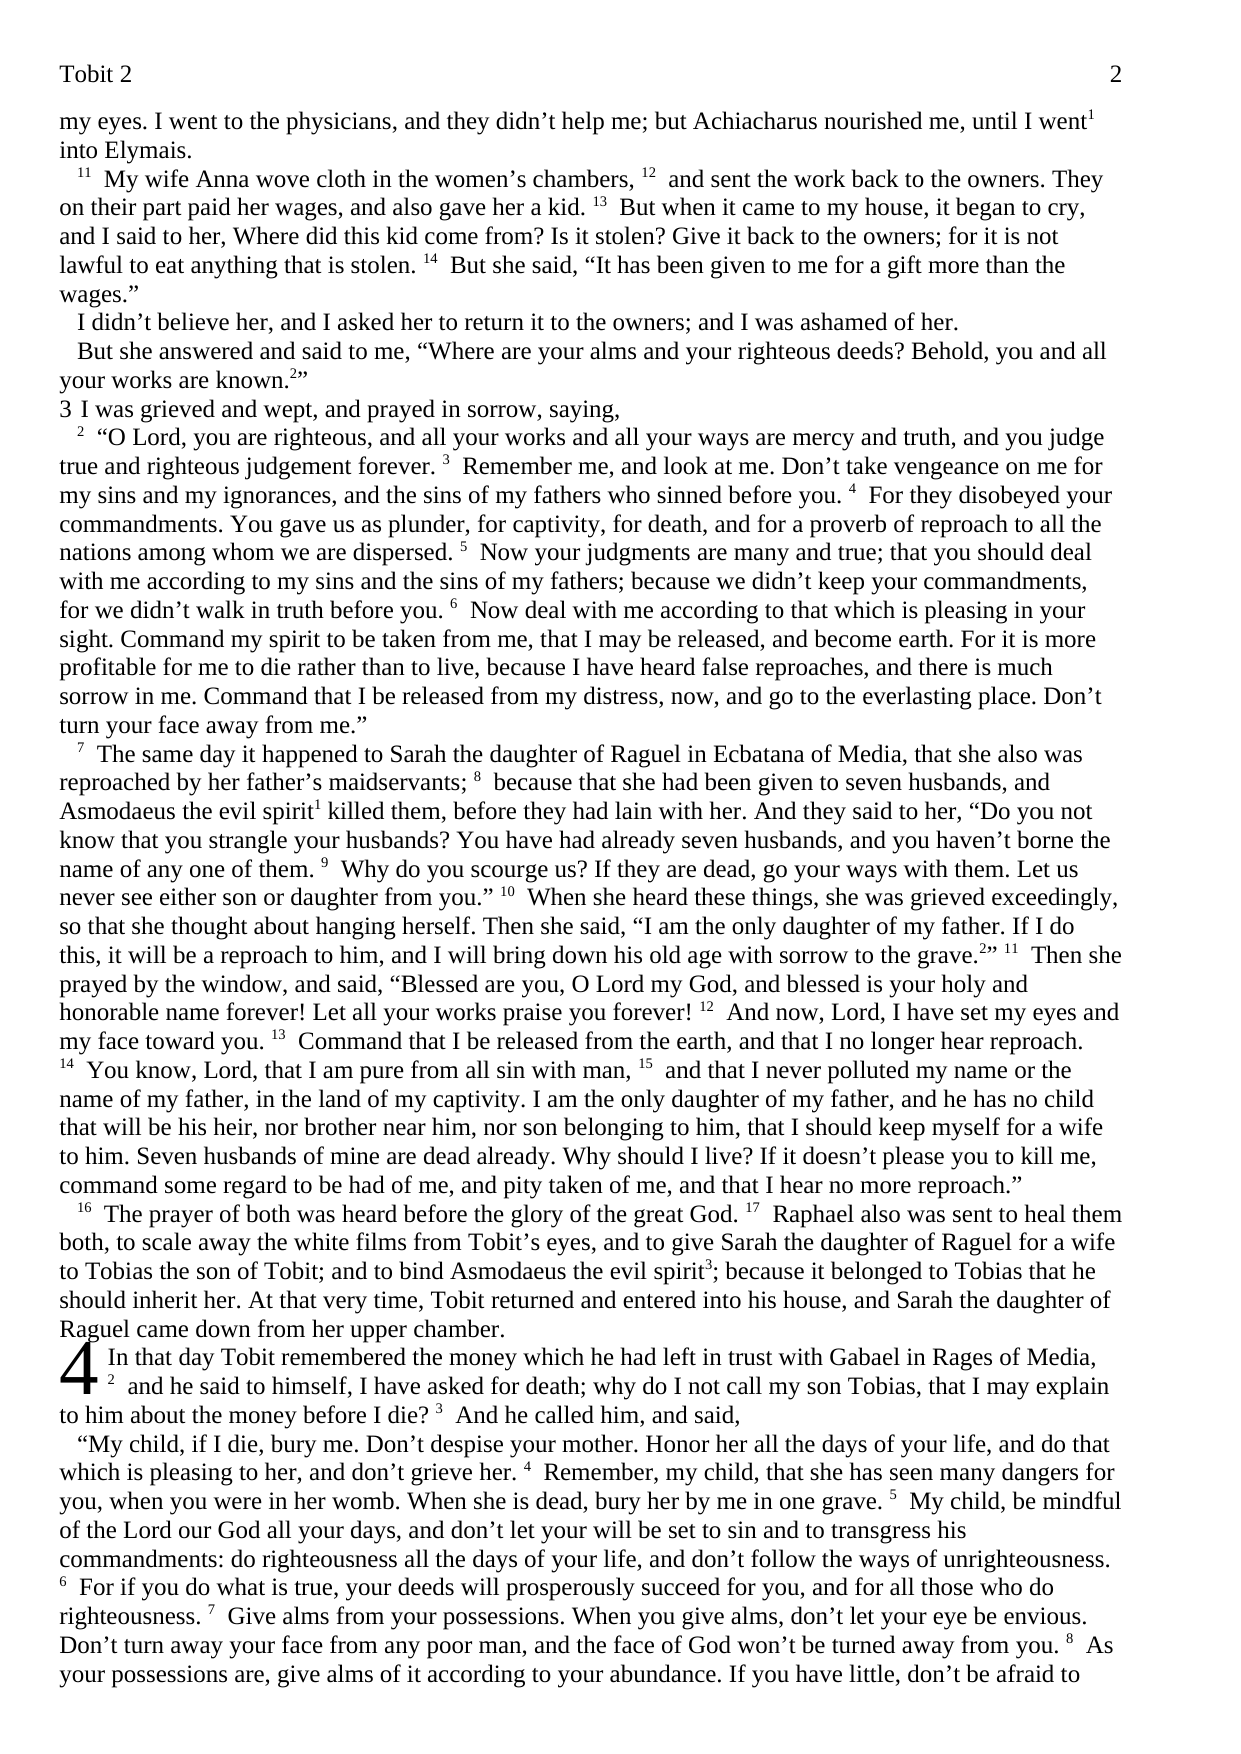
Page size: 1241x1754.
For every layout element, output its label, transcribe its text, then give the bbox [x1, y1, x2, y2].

text But she answered and said to me, “Where are your alms and your righteous deeds? Behold, you and all your works are known.2” [59, 336, 1122, 394]
text I didn’t believe her, and I asked her to return it to the owners; and I was ashamed of her. [59, 307, 1122, 336]
text 7 The same day it happened to Sarah the daughter of Raguel in Ecbatana of Media, that she also was reproached by her father’s maidservants; 8 because that she had been given to seven husbands, and Asmodaeus the evil spirit1 killed them, before they had lain with her. And they said to her, “Do you not know that you strangle your husbands? You have had already seven husbands, and you haven’t borne the name of any one of them. 9 Why do you scourge us? If they are dead, go your ways with them. Let us never see either son or daughter from you.” 10 When she heard these things, she was grieved exceedingly, so that she thought about hanging herself. Then she said, “I am the only daughter of my father. If I do this, it will be a reproach to him, and I will bring down his old age with sorrow to the grave.2” 11 Then she prayed by the window, and said, “Blessed are you, O Lord my God, and blessed is your holy and honorable name forever! Let all your works praise you forever! 12 And now, Lord, I have set my eyes and my face toward you. 13 Command that I be released from the earth, and that I no longer hear reproach. 14 You know, Lord, that I am pure from all sin with man, 15 and that I never polluted my name or the name of my father, in the land of my captivity. I am the only daughter of my father, and he has no child that will be his heir, nor brother near him, nor son belonging to him, that I should keep myself for a wife to him. Seven husbands of mine are dead already. Why should I live? If it doesn’t please you to kill me, command some regard to be had of me, and pity taken of me, and that I hear no more reproach.” [59, 739, 1122, 1199]
text my eyes. I went to the physicians, and they didn’t help me; but Achiacharus nourished me, until I went1 into Elymais. [59, 106, 1122, 164]
text 2 “O Lord, you are righteous, and all your works and all your ways are mercy and truth, and you judge true and righteous judgement forever. 3 Remember me, and look at me. Don’t take vengeance on me for my sins and my ignorances, and the sins of my fathers who sinned before you. 4 For they disobeyed your commandments. You gave us as plunder, for captivity, for death, and for a proverb of reproach to all the nations among whom we are dispersed. 5 Now your judgments are many and true; that you should deal with me according to my sins and the sins of my fathers; because we didn’t keep your commandments, for we didn’t walk in truth before you. 6 Now deal with me according to that which is pleasing in your sight. Command my spirit to be taken from me, that I may be released, and become earth. For it is more profitable for me to die rather than to live, because I have heard false reproaches, and there is much sorrow in me. Command that I be released from my distress, now, and go to the everlasting place. Don’t turn your face away from me.” [59, 422, 1122, 739]
text 3I was grieved and wept, and prayed in sorrow, saying, [59, 394, 1122, 422]
text 11 My wife Anna wove cloth in the women’s chambers, 12 and sent the work back to the owners. They on their part paid her wages, and also gave her a kid. 13 But when it came to my house, it began to cry, and I said to her, Where did this kid come from? Is it stolen? Give it back to the owners; for it is not lawful to eat anything that is stolen. 14 But she said, “It has been given to me for a gift more than the wages.” [59, 164, 1122, 307]
text 16 The prayer of both was heard before the glory of the great God. 17 Raphael also was sent to heal them both, to scale away the white films from Tobit’s eyes, and to give Sarah the daughter of Raguel for a wife to Tobias the son of Tobit; and to bind Asmodaeus the evil spirit3; because it belonged to Tobias that he should inherit her. At that very time, Tobit returned and entered into his house, and Sarah the daughter of Raguel came down from her upper chamber. [59, 1199, 1122, 1342]
text “My child, if I die, bury me. Don’t despise your mother. Honor her all the days of your life, and do that which is pleasing to her, and don’t grieve her. 4 Remember, my child, that she has seen many dangers for you, when you were in her womb. When she is dead, bury her by me in one grave. 5 My child, be mindful of the Lord our God all your days, and don’t let your will be set to sin and to transgress his commandments: do righteousness all the days of your life, and don’t follow the ways of unrighteousness. 6 For if you do what is true, your deeds will prosperously succeed for you, and for all those who do righteousness. 7 Give alms from your possessions. When you give alms, don’t let your eye be envious. Don’t turn away your face from any poor man, and the face of God won’t be turned away from you. 8 As your possessions are, give alms of it according to your abundance. If you have little, don’t be afraid to [59, 1429, 1122, 1687]
text 4In that day Tobit remembered the money which he had left in trust with Gabael in Rages of Media, 2 and he said to himself, I have asked for death; why do I not call my son Tobias, that I may explain to him about the money before I die? 3 And he called him, and said, [59, 1342, 1122, 1429]
